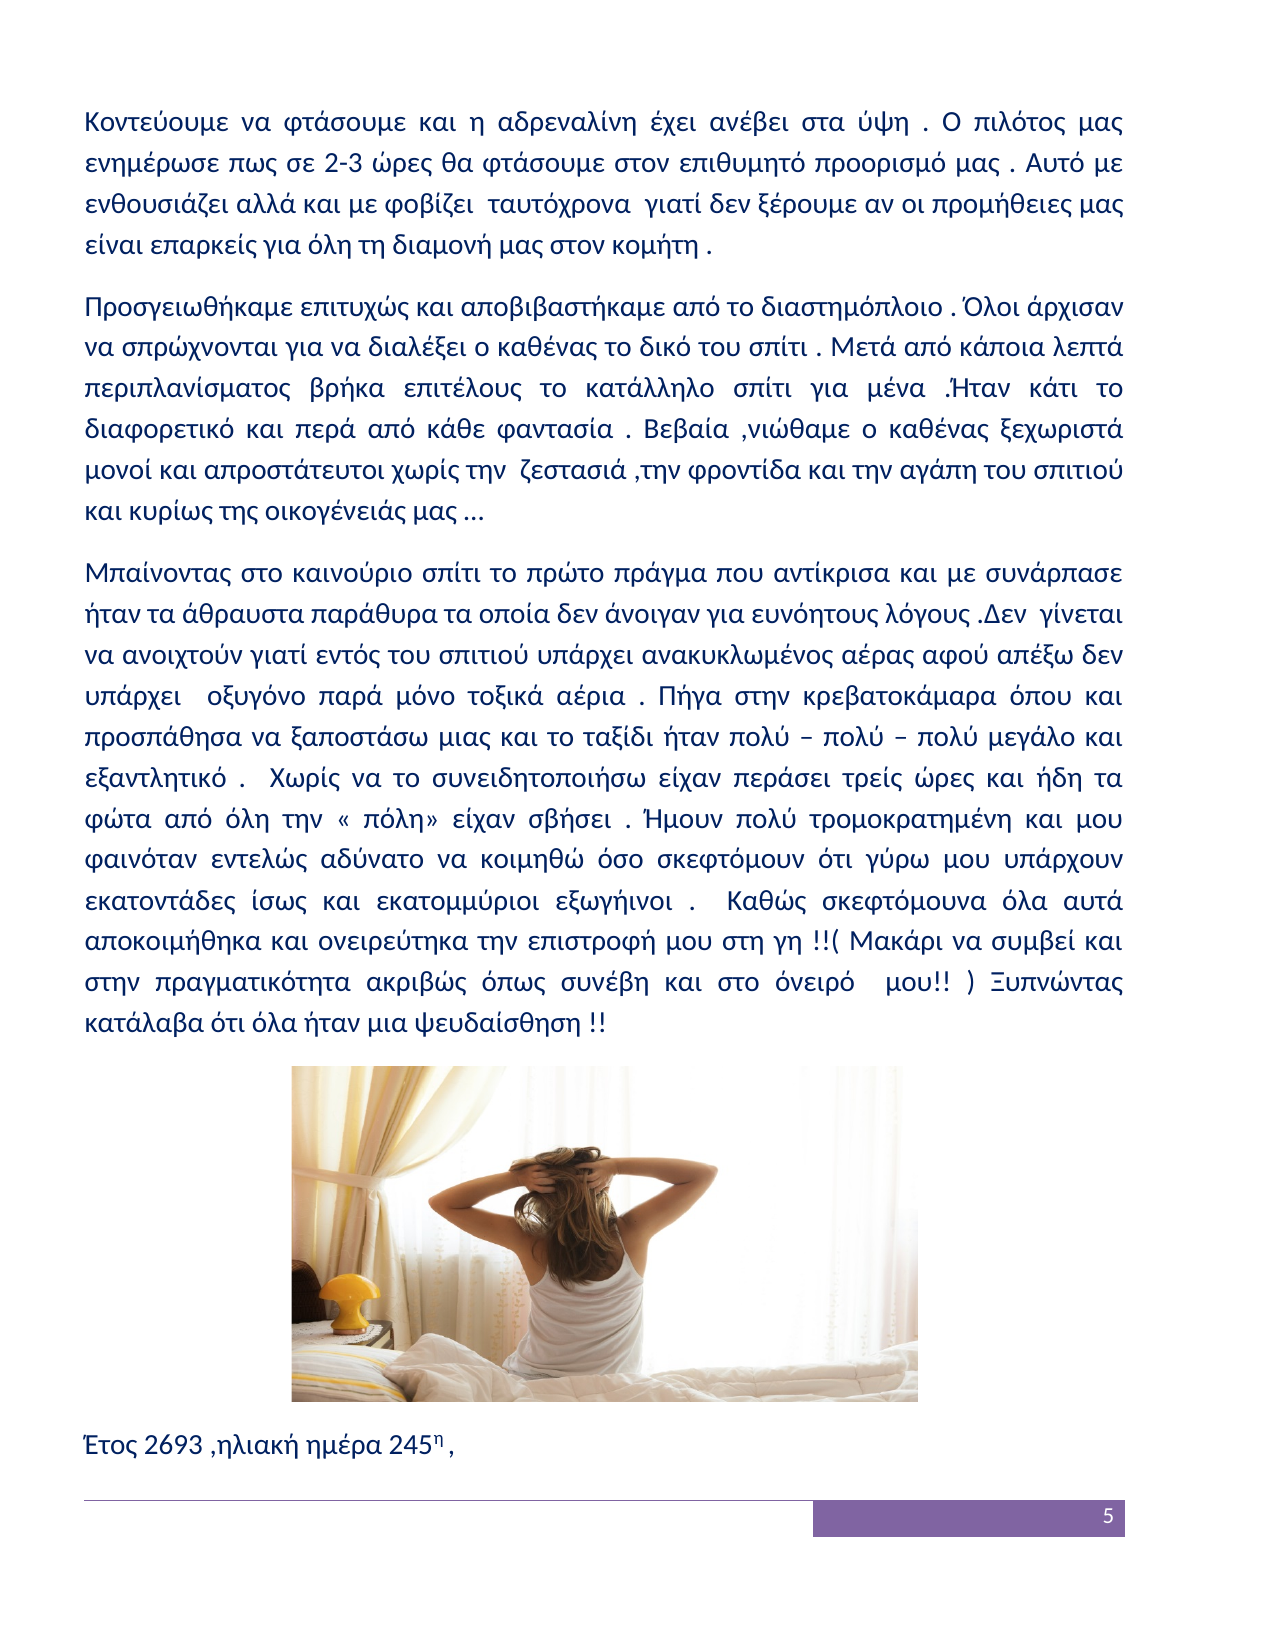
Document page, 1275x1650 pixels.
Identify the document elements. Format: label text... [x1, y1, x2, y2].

text Προσγειωθήκαμε επιτυχώς και αποβιβαστήκαμε από το διαστημόπλοιο . Όλοι άρχισαν να σπρώχνονται για να διαλέξει ο καθένας το δικό του σπίτι . Μετά από κάποια λεπτά περιπλανίσματος βρήκα επιτέλους το κατάλληλο σπίτι για μένα .Ήταν κάτι το διαφορετικό και περά από κάθε φαντασία . Βεβαία ,νιώθαμε ο καθένας ξεχωριστά μονοί και απροστάτευτοι χωρίς την ζεστασιά ,την φροντίδα και την αγάπη του σπιτιού και κυρίως της οικογένειάς μας … [84, 288, 1125, 528]
text Κοντεύουμε να φτάσουμε και η αδρεναλίνη έχει ανέβει στα ύψη . Ο πιλότος μας ενημέρωσε πως σε 2-3 ώρες θα φτάσουμε στον επιθυμητό προορισμό μας . Αυτό με ενθουσιάζει αλλά και με φοβίζει ταυτόχρονα γιατί δεν ξέρουμε αν οι προμήθειες μας είναι επαρκείς για όλη τη διαμονή μας στον κομήτη . [84, 103, 1125, 261]
text Έτος 2693 ,ηλιακή ημέρα 245η , [84, 1426, 1125, 1462]
text Μπαίνοντας στο καινούριο σπίτι το πρώτο πράγμα που αντίκρισα και με συνάρπασε ήταν τα άθραυστα παράθυρα τα οποία δεν άνοιγαν για ευνόητους λόγους .Δεν γίνεται να ανοιχτούν γιατί εντός του σπιτιού υπάρχει ανακυκλωμένος αέρας αφού απέξω δεν υπάρχει οξυγόνο παρά μόνο τοξικά αέρια . Πήγα στην κρεβατοκάμαρα όπου και προσπάθησα να ξαποστάσω μιας και το ταξίδι ήταν πολύ – πολύ – πολύ μεγάλο και εξαντλητικό . Χωρίς να το συνειδητοποιήσω είχαν περάσει τρείς ώρες και ήδη τα φώτα από όλη την « πόλη» είχαν σβήσει . Ήμουν πολύ τρομοκρατημένη και μου φαινόταν εντελώς αδύνατο να κοιμηθώ όσο σκεφτόμουν ότι γύρω μου υπάρχουν εκατοντάδες ίσως και εκατομμύριοι εξωγήινοι . Καθώς σκεφτόμουνα όλα αυτά αποκοιμήθηκα και ονειρεύτηκα την επιστροφή μου στη γη !!( Μακάρι να συμβεί και στην πραγματικότητα ακριβώς όπως συνέβη και στο όνειρό μου!! ) Ξυπνώντας κατάλαβα ότι όλα ήταν μια ψευδαίσθηση !! [84, 554, 1125, 1040]
